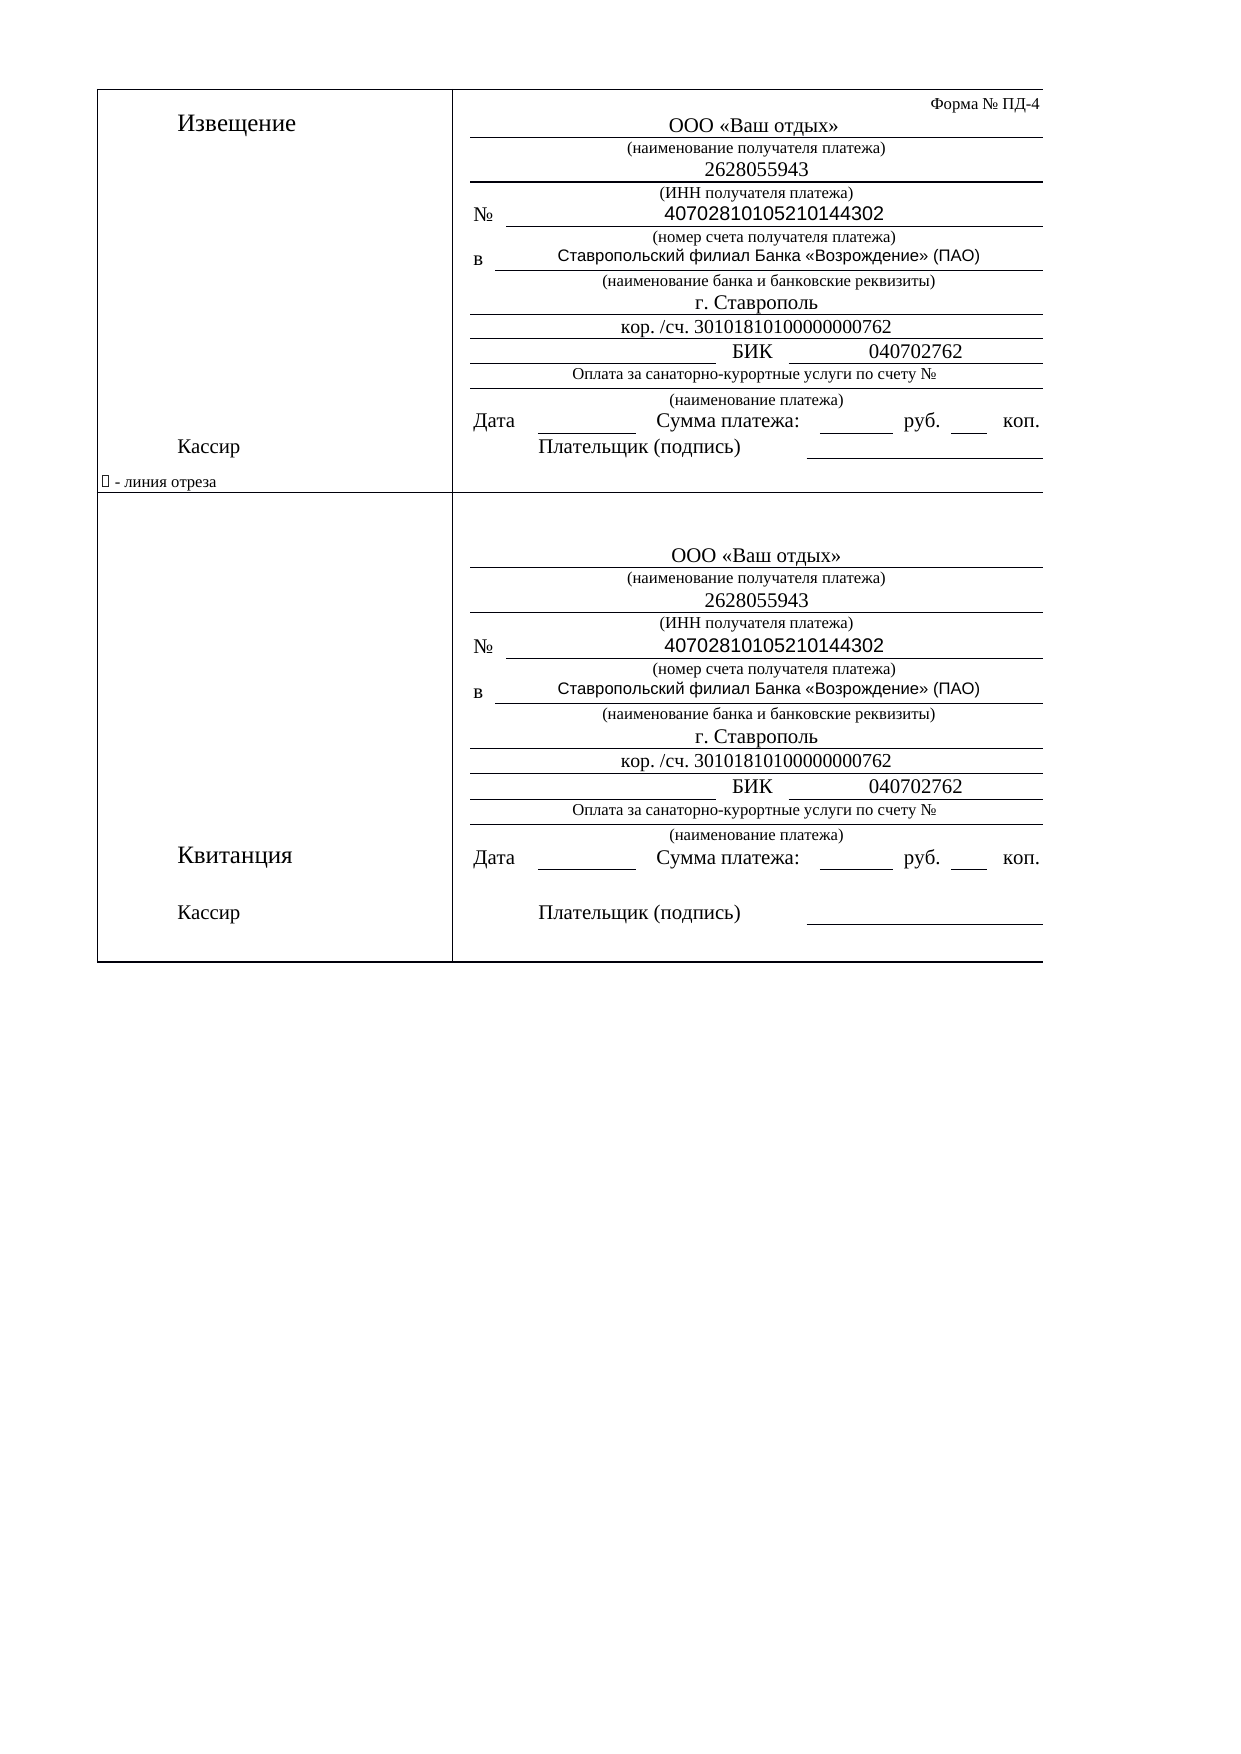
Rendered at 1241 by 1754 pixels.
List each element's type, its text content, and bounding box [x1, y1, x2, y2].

table_cell 2628055943 [470, 587, 1042, 612]
table_cell БИК [716, 774, 788, 798]
table_cell (ИНН получателя платежа) [470, 183, 1042, 202]
table_cell в [470, 678, 495, 703]
table_cell [470, 774, 716, 798]
table_cell Дата [470, 844, 538, 869]
table_cell [453, 290, 470, 314]
table_cell [453, 181, 470, 202]
table_cell [453, 703, 470, 723]
table_cell [453, 202, 470, 226]
table_cell Дата [470, 409, 538, 432]
table_cell [538, 844, 636, 869]
table_cell [453, 157, 470, 181]
table_cell [453, 409, 470, 432]
table_cell Кассир [98, 433, 452, 458]
table_cell 040702762 [789, 774, 1042, 798]
table_cell [453, 678, 470, 703]
table_cell (номер счета получателя платежа) [506, 659, 1042, 678]
table_cell [453, 773, 470, 798]
table_cell [453, 270, 470, 290]
table_cell [98, 924, 452, 961]
table_cell (номер счета получателя платежа) [506, 227, 1042, 246]
table_header Форма № ПД-4 ООО «Ваш отдых» [470, 90, 1042, 137]
table_cell [470, 924, 1042, 961]
table_cell  - линия отреза [98, 458, 452, 492]
table_cell [453, 612, 470, 632]
table_cell (наименование получателя платежа) [470, 138, 1042, 157]
table_cell руб. [893, 409, 951, 432]
table_header [453, 90, 470, 137]
table_cell кор. /сч. 30101810100000000762 [470, 315, 1042, 338]
table_cell Ставропольский филиал Банка «Возрождение» (ПАО) [495, 246, 1042, 270]
table_cell [98, 137, 452, 432]
table_cell № [470, 202, 506, 226]
table_cell [453, 799, 470, 823]
table_cell 2628055943 [470, 157, 1042, 181]
table_cell 40702810105210144302 [506, 202, 1042, 226]
table_cell [453, 246, 470, 270]
table_cell [538, 409, 636, 432]
table_cell (ИНН получателя платежа) [470, 613, 1042, 632]
table_cell [453, 924, 470, 961]
table_cell [453, 458, 470, 492]
table_cell Кассир [98, 869, 452, 924]
table_cell Оплата за санаторно-курортные услуги по счету № [470, 363, 1042, 388]
table_cell (наименование банка и банковские реквизиты) [495, 271, 1042, 290]
table_cell [820, 409, 893, 432]
table_cell 040702762 [789, 339, 1042, 363]
table_cell [470, 339, 716, 363]
table_cell [453, 748, 470, 773]
table_cell [453, 633, 470, 658]
table_cell Оплата за санаторно-курортные услуги по счету № [470, 799, 1042, 823]
table_cell [470, 270, 495, 290]
table_cell руб. [893, 844, 951, 869]
table_cell (наименование платежа) [470, 825, 1042, 844]
table_cell (наименование платежа) [470, 389, 1042, 408]
table_cell [807, 869, 1042, 924]
table_cell (наименование получателя платежа) [470, 568, 1042, 587]
table_cell [951, 409, 987, 432]
table_cell [470, 658, 506, 678]
table_cell кор. /сч. 30101810100000000762 [470, 749, 1042, 773]
table_cell [453, 314, 470, 338]
table_cell БИК [716, 339, 788, 363]
table_cell Плательщик (подпись) [470, 869, 807, 924]
table_cell Квитанция [98, 493, 452, 869]
table_cell [470, 703, 495, 723]
table_cell (наименование банка и банковские реквизиты) [495, 704, 1042, 723]
table_cell [453, 567, 470, 587]
table_cell 40702810105210144302 [506, 633, 1042, 658]
table_cell г. Ставрополь [470, 290, 1042, 314]
table_cell ООО «Ваш отдых» [470, 493, 1042, 567]
table_cell [453, 338, 470, 363]
table_cell [453, 226, 470, 246]
table_cell [453, 844, 470, 869]
table_cell коп. [987, 409, 1042, 432]
table_cell [453, 493, 470, 567]
table_cell [453, 363, 470, 388]
table_cell [470, 458, 1042, 492]
table_cell в [470, 246, 495, 270]
table_cell [453, 388, 470, 408]
table_cell [951, 844, 987, 869]
table_cell [820, 844, 893, 869]
table_cell [453, 723, 470, 748]
table_cell [453, 869, 470, 924]
table_cell № [470, 633, 506, 658]
table_cell Ставропольский филиал Банка «Возрождение» (ПАО) [495, 678, 1042, 703]
table_cell Сумма платежа: [636, 409, 820, 432]
table_cell коп. [987, 844, 1042, 869]
table_cell Плательщик (подпись) [470, 433, 807, 458]
table_cell [453, 433, 470, 458]
table_cell [453, 658, 470, 678]
table_cell [807, 433, 1042, 458]
table_cell [453, 587, 470, 612]
table_cell [453, 137, 470, 157]
table_cell [470, 226, 506, 246]
table_header Извещение [98, 90, 452, 137]
table_cell [453, 824, 470, 844]
table_cell Сумма платежа: [636, 844, 820, 869]
table_cell г. Ставрополь [470, 723, 1042, 748]
